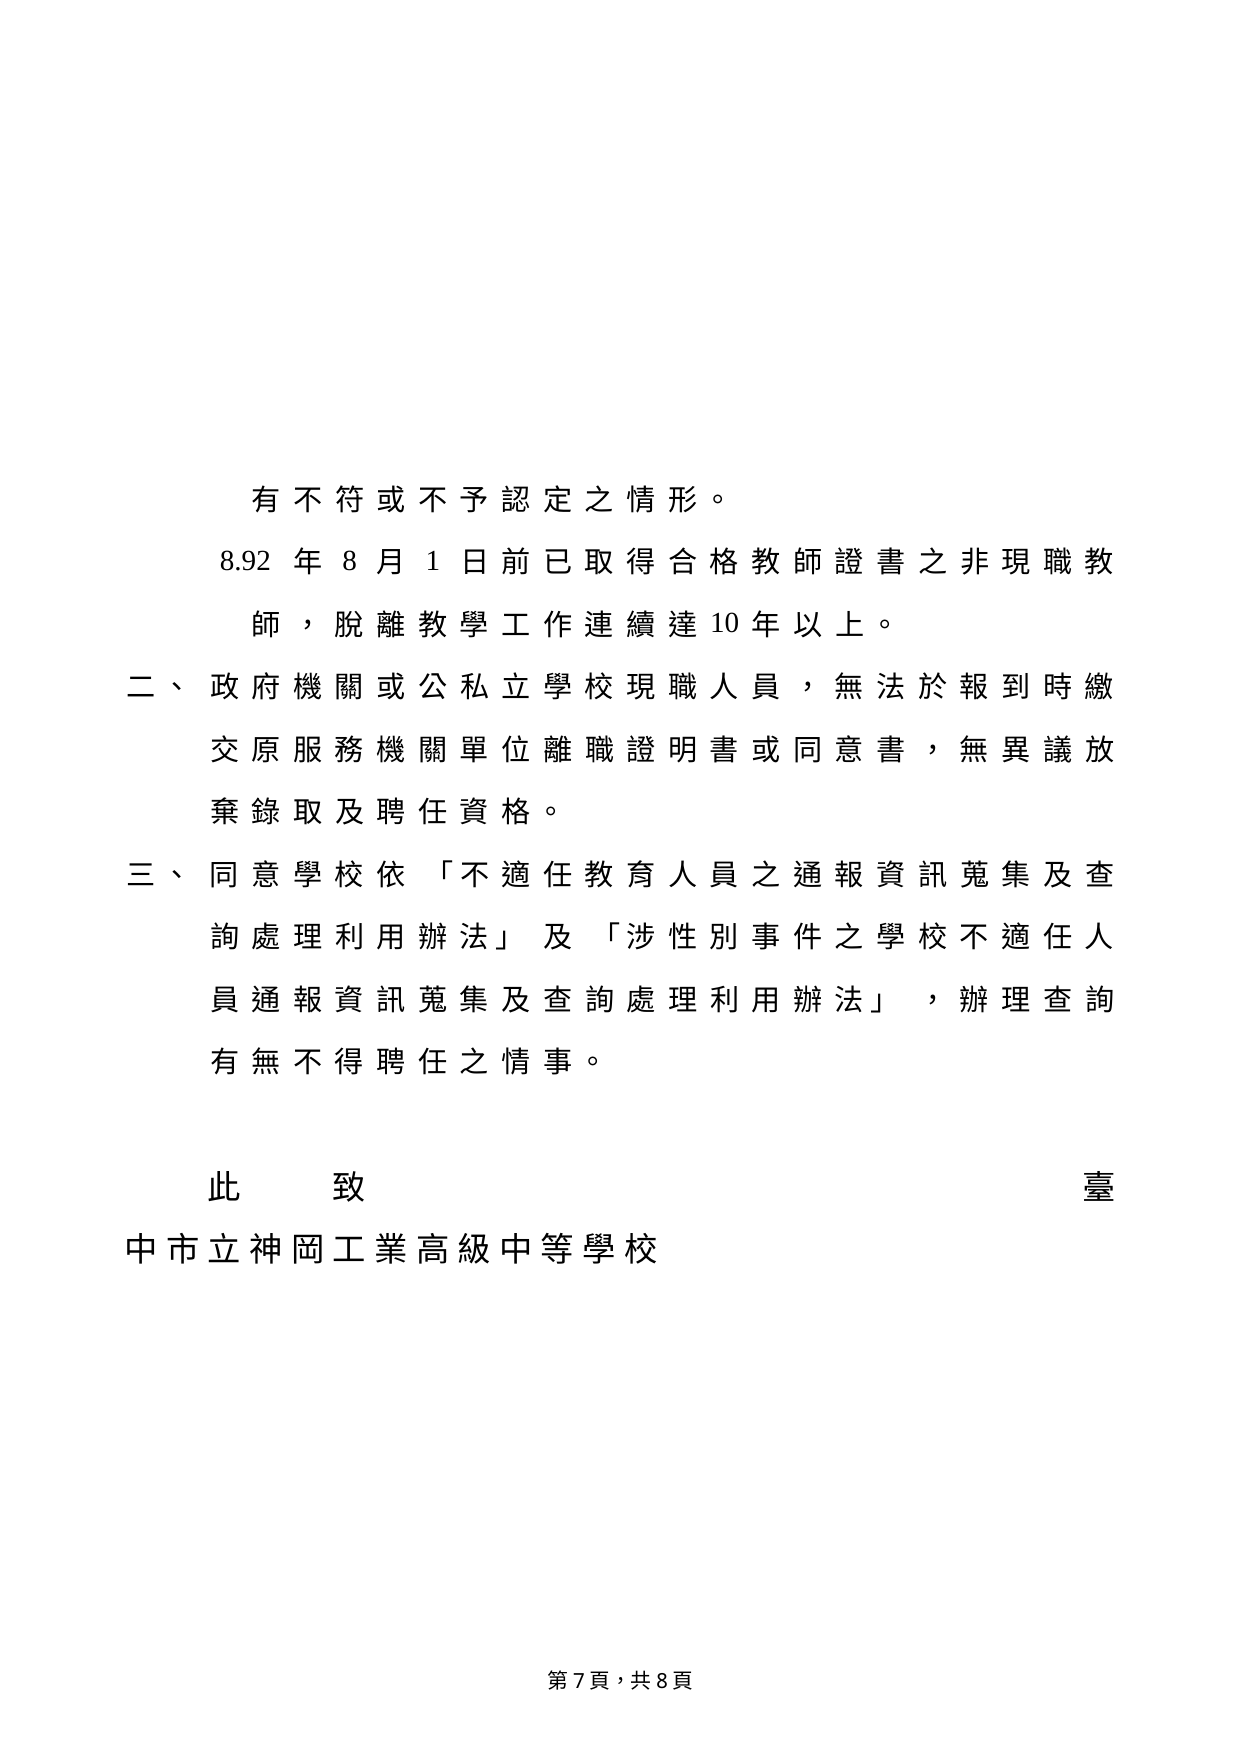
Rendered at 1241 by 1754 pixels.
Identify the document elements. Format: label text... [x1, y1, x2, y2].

text 有不符或不予認定之情形。 [195, 456, 1120, 518]
text 8.92年8月1日前已取得合格教師證書之非現職教師，脫離教學工作連續達10年以上。 [195, 518, 1120, 643]
text 二、政府機關或公私立學校現職人員，無法於報到時繳交原服務機關單位離職證明書或同意書，無異議放棄錄取及聘任資格。 [120, 643, 1120, 831]
text 三、同意學校依「不適任教育人員之通報資訊蒐集及查詢處理利用辦法」及「涉性別事件之學校不適任人員通報資訊蒐集及查詢處理利用辦法」，辦理查詢有無不得聘任之情事。 [120, 831, 1120, 1081]
text 此 致 臺中市立神岡工業高級中等學校 [120, 1143, 1120, 1268]
